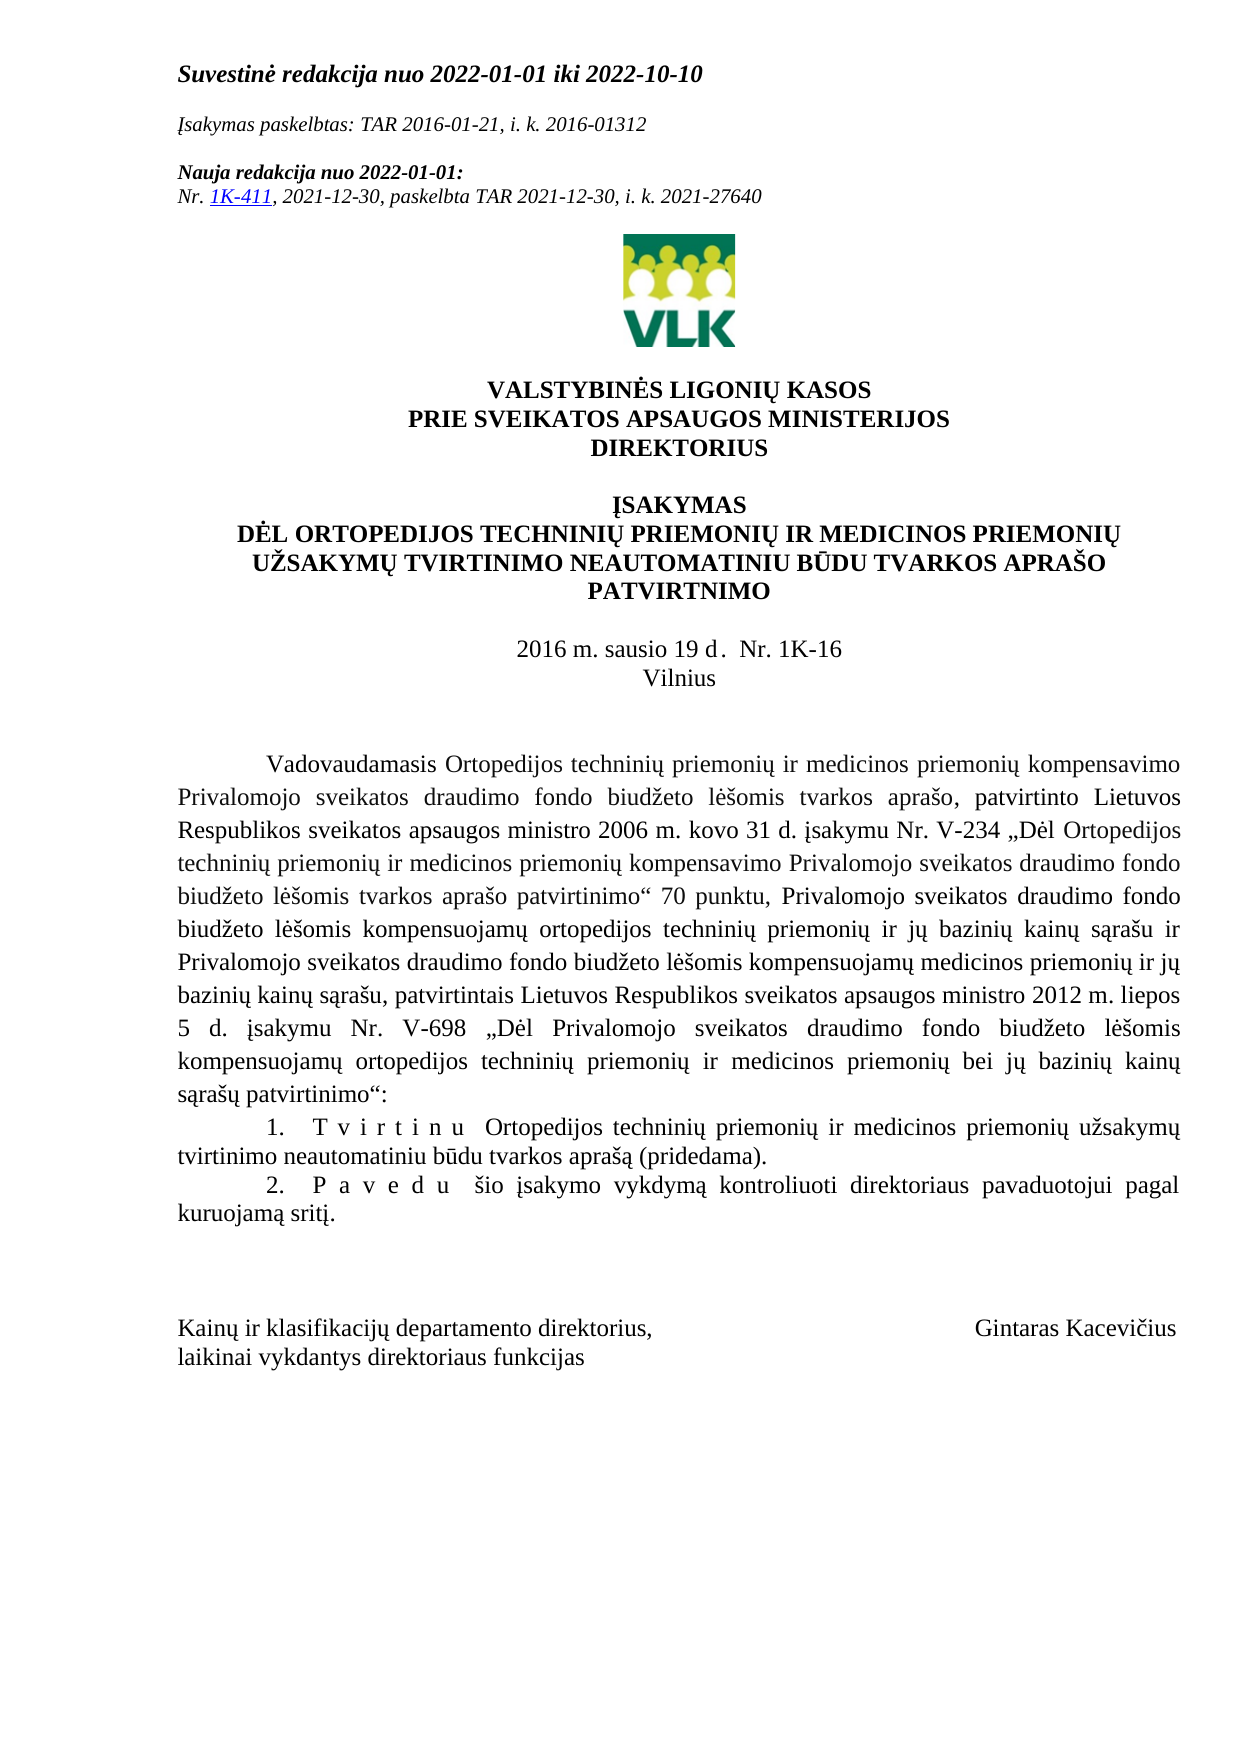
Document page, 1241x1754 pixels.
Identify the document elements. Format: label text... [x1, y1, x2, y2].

text PRIE SVEIKATOS APSAUGOS MINISTERIJOS [177, 404, 1181, 433]
text Įsakymas paskelbtas: TAR 2016-01-21, i. k. 2016-01312 [177, 112, 1181, 136]
text Kainų ir klasifikacijų departamento direktorius, Gintaras Kacevičius [177, 1313, 1181, 1342]
text 2. P a v e d u šio įsakymo vykdymą kontroliuoti direktoriaus pavaduotojui pagal kuruojamą sritį. [177, 1170, 1181, 1227]
text 2016 m. sausio 19 d. Nr. 1K-16 [177, 634, 1181, 663]
text 1. T v i r t i n u Ortopedijos techninių priemonių ir medicinos priemonių užsakymų tvirtinimo neautomatiniu būdu tvarkos aprašą (pridedama). [177, 1112, 1181, 1170]
text Vadovaudamasis Ortopedijos techninių priemonių ir medicinos priemonių kompensavimo Privalomojo sveikatos draudimo fondo biudžeto lėšomis tvarkos aprašo, patvirtinto Lietuvos Respublikos sveikatos apsaugos ministro 2006 m. kovo 31 d. įsakymu Nr. V-234 „Dėl Ortopedijos techninių priemonių ir medicinos priemonių kompensavimo Privalomojo sveikatos draudimo fondo biudžeto lėšomis tvarkos aprašo patvirtinimo“ 70 punktu, Privalomojo sveikatos draudimo fondo biudžeto lėšomis kompensuojamų ortopedijos techninių priemonių ir jų bazinių kainų sąrašu ir Privalomojo sveikatos draudimo fondo biudžeto lėšomis kompensuojamų medicinos priemonių ir jų bazinių kainų sąrašu, patvirtintais Lietuvos Respublikos sveikatos apsaugos ministro 2012 m. liepos 5 d. įsakymu Nr. V-698 „Dėl Privalomojo sveikatos draudimo fondo biudžeto lėšomis kompensuojamų ortopedijos techninių priemonių ir medicinos priemonių bei jų bazinių kainų sąrašų patvirtinimo“: [177, 749, 1181, 1108]
text DIREKTORIUS [177, 433, 1181, 461]
text ĮSAKYMAS [177, 490, 1181, 519]
text laikinai vykdantys direktoriaus funkcijas [177, 1342, 1181, 1371]
text DĖL ORTOPEDIJOS TECHNINIŲ PRIEMONIŲ IR MEDICINOS PRIEMONIŲ UŽSAKYMŲ TVIRTINIMO NEAUTOMATINIU BŪDU TVARKOS APRAŠO PATVIRTNIMO [177, 519, 1181, 605]
text Vilnius [177, 663, 1181, 691]
text Suvestinė redakcija nuo 2022-01-01 iki 2022-10-10 [177, 59, 1181, 88]
text Nauja redakcija nuo 2022-01-01: [177, 160, 1181, 184]
text Nr. 1K-411, 2021-12-30, paskelbta TAR 2021-12-30, i. k. 2021-27640 [177, 184, 1181, 208]
text VALSTYBINĖS LIGONIŲ KASOS [177, 375, 1181, 404]
